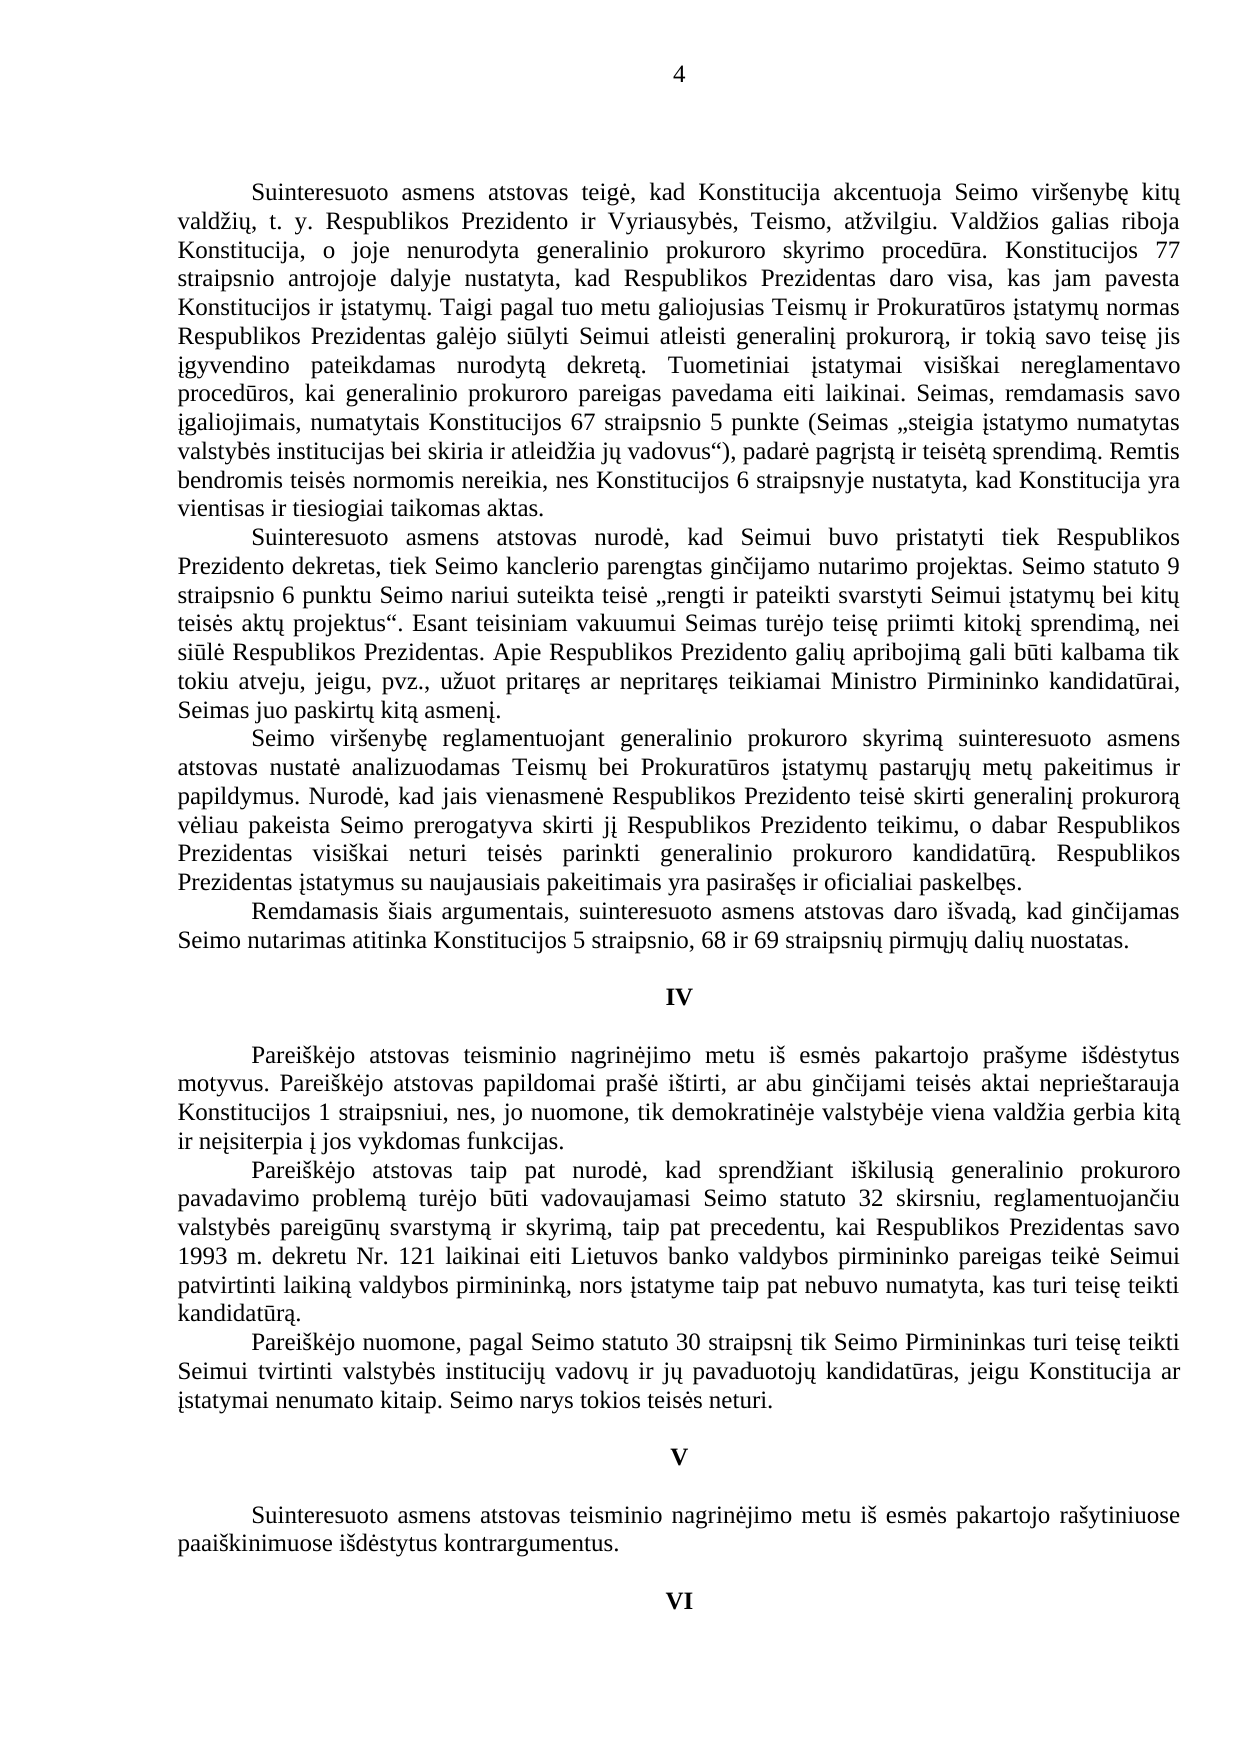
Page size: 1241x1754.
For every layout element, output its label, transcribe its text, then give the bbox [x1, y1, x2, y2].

text VI [177, 1586, 1181, 1615]
text V [177, 1442, 1181, 1471]
text Pareiškėjo atstovas teisminio nagrinėjimo metu iš esmės pakartojo prašyme išdėstytus motyvus. Pareiškėjo atstovas papildomai prašė ištirti, ar abu ginčijami teisės aktai neprieštarauja Konstitucijos 1 straipsniui, nes, jo nuomone, tik demokratinėje valstybėje viena valdžia gerbia kitą ir neįsiterpia į jos vykdomas funkcijas. [177, 1040, 1181, 1155]
text Seimo viršenybę reglamentuojant generalinio prokuroro skyrimą suinteresuoto asmens atstovas nustatė analizuodamas Teismų bei Prokuratūros įstatymų pastarųjų metų pakeitimus ir papildymus. Nurodė, kad jais vienasmenė Respublikos Prezidento teisė skirti generalinį prokurorą vėliau pakeista Seimo prerogatyva skirti jį Respublikos Prezidento teikimu, o dabar Respublikos Prezidentas visiškai neturi teisės parinkti generalinio prokuroro kandidatūrą. Respublikos Prezidentas įstatymus su naujausiais pakeitimais yra pasirašęs ir oficialiai paskelbęs. [177, 723, 1181, 896]
text Suinteresuoto asmens atstovas teigė, kad Konstitucija akcentuoja Seimo viršenybę kitų valdžių, t. y. Respublikos Prezidento ir Vyriausybės, Teismo, atžvilgiu. Valdžios galias riboja Konstitucija, o joje nenurodyta generalinio prokuroro skyrimo procedūra. Konstitucijos 77 straipsnio antrojoje dalyje nustatyta, kad Respublikos Prezidentas daro visa, kas jam pavesta Konstitucijos ir įstatymų. Taigi pagal tuo metu galiojusias Teismų ir Prokuratūros įstatymų normas Respublikos Prezidentas galėjo siūlyti Seimui atleisti generalinį prokurorą, ir tokią savo teisę jis įgyvendino pateikdamas nurodytą dekretą. Tuometiniai įstatymai visiškai nereglamentavo procedūros, kai generalinio prokuroro pareigas pavedama eiti laikinai. Seimas, remdamasis savo įgaliojimais, numatytais Konstitucijos 67 straipsnio 5 punkte (Seimas „steigia įstatymo numatytas valstybės institucijas bei skiria ir atleidžia jų vadovus“), padarė pagrįstą ir teisėtą sprendimą. Remtis bendromis teisės normomis nereikia, nes Konstitucijos 6 straipsnyje nustatyta, kad Konstitucija yra vientisas ir tiesiogiai taikomas aktas. [177, 177, 1181, 522]
text Remdamasis šiais argumentais, suinteresuoto asmens atstovas daro išvadą, kad ginčijamas Seimo nutarimas atitinka Konstitucijos 5 straipsnio, 68 ir 69 straipsnių pirmųjų dalių nuostatas. [177, 896, 1181, 953]
text Suinteresuoto asmens atstovas nurodė, kad Seimui buvo pristatyti tiek Respublikos Prezidento dekretas, tiek Seimo kanclerio parengtas ginčijamo nutarimo projektas. Seimo statuto 9 straipsnio 6 punktu Seimo nariui suteikta teisė „rengti ir pateikti svarstyti Seimui įstatymų bei kitų teisės aktų projektus“. Esant teisiniam vakuumui Seimas turėjo teisę priimti kitokį sprendimą, nei siūlė Respublikos Prezidentas. Apie Respublikos Prezidento galių apribojimą gali būti kalbama tik tokiu atveju, jeigu, pvz., užuot pritaręs ar nepritaręs teikiamai Ministro Pirmininko kandidatūrai, Seimas juo paskirtų kitą asmenį. [177, 522, 1181, 723]
text Pareiškėjo atstovas taip pat nurodė, kad sprendžiant iškilusią generalinio prokuroro pavadavimo problemą turėjo būti vadovaujamasi Seimo statuto 32 skirsniu, reglamentuojančiu valstybės pareigūnų svarstymą ir skyrimą, taip pat precedentu, kai Respublikos Prezidentas savo 1993 m. dekretu Nr. 121 laikinai eiti Lietuvos banko valdybos pirmininko pareigas teikė Seimui patvirtinti laikiną valdybos pirmininką, nors įstatyme taip pat nebuvo numatyta, kas turi teisę teikti kandidatūrą. [177, 1155, 1181, 1327]
text Pareiškėjo nuomone, pagal Seimo statuto 30 straipsnį tik Seimo Pirmininkas turi teisę teikti Seimui tvirtinti valstybės institucijų vadovų ir jų pavaduotojų kandidatūras, jeigu Konstitucija ar įstatymai nenumato kitaip. Seimo narys tokios teisės neturi. [177, 1327, 1181, 1413]
text IV [177, 982, 1181, 1011]
text Suinteresuoto asmens atstovas teisminio nagrinėjimo metu iš esmės pakartojo rašytiniuose paaiškinimuose išdėstytus kontrargumentus. [177, 1500, 1181, 1557]
